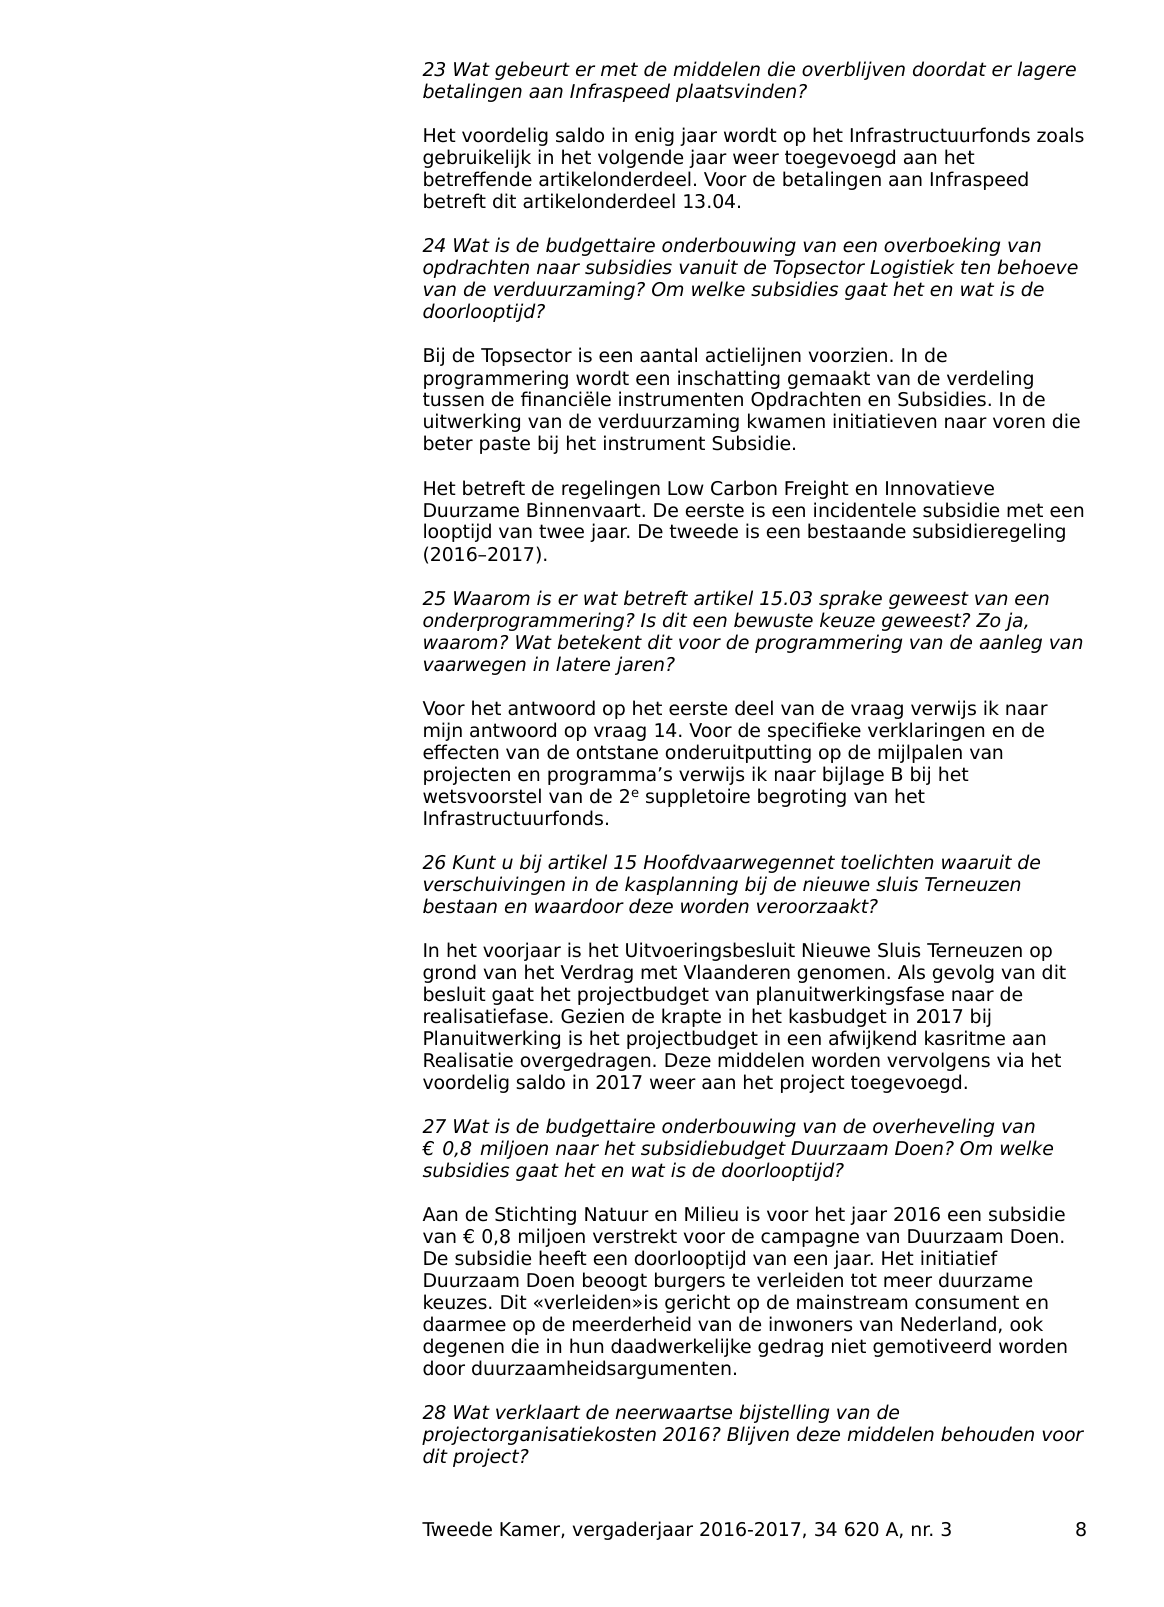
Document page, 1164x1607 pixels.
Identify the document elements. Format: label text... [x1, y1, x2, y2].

text 25 Waarom is er wat betreft artikel 15.03 sprake geweest van een onderprogrammering? Is dit een bewuste keuze geweest? Zo ja, waarom? Wat betekent dit voor de programmering van de aanleg van vaarwegen in latere jaren? [422, 588, 1087, 676]
text 27 Wat is de budgettaire onderbouwing van de overheveling van € 0,8 miljoen naar het subsidiebudget Duurzaam Doen? Om welke subsidies gaat het en wat is de doorlooptijd? [422, 1116, 1087, 1182]
text Het betreft de regelingen Low Carbon Freight en Innovatieve Duurzame Binnenvaart. De eerste is een incidentele subsidie met een looptijd van twee jaar. De tweede is een bestaande subsidieregeling (2016–2017). [422, 477, 1087, 565]
text Het voordelig saldo in enig jaar wordt op het Infrastructuurfonds zoals gebruikelijk in het volgende jaar weer toegevoegd aan het betreffende artikelonderdeel. Voor de betalingen aan Infraspeed betreft dit artikelonderdeel 13.04. [422, 125, 1087, 213]
text 24 Wat is de budgettaire onderbouwing van een overboeking van opdrachten naar subsidies vanuit de Topsector Logistiek ten behoeve van de verduurzaming? Om welke subsidies gaat het en wat is de doorlooptijd? [422, 235, 1087, 323]
text 23 Wat gebeurt er met de middelen die overblijven doordat er lagere betalingen aan Infraspeed plaatsvinden? [422, 59, 1087, 103]
text In het voorjaar is het Uitvoeringsbesluit Nieuwe Sluis Terneuzen op grond van het Verdrag met Vlaanderen genomen. Als gevolg van dit besluit gaat het projectbudget van planuitwerkingsfase naar de realisatiefase. Gezien de krapte in het kasbudget in 2017 bij Planuitwerking is het projectbudget in een afwijkend kasritme aan Realisatie overgedragen. Deze middelen worden vervolgens via het voordelig saldo in 2017 weer aan het project toegevoegd. [422, 940, 1087, 1094]
text 26 Kunt u bij artikel 15 Hoofdvaarwegennet toelichten waaruit de verschuivingen in de kasplanning bij de nieuwe sluis Terneuzen bestaan en waardoor deze worden veroorzaakt? [422, 852, 1087, 918]
text Voor het antwoord op het eerste deel van de vraag verwijs ik naar mijn antwoord op vraag 14. Voor de specifieke verklaringen en de effecten van de ontstane onderuitputting op de mijlpalen van projecten en programma’s verwijs ik naar bijlage B bij het wetsvoorstel van de 2e suppletoire begroting van het Infrastructuurfonds. [422, 698, 1087, 829]
text Bij de Topsector is een aantal actielijnen voorzien. In de programmering wordt een inschatting gemaakt van de verdeling tussen de financiële instrumenten Opdrachten en Subsidies. In de uitwerking van de verduurzaming kwamen initiatieven naar voren die beter paste bij het instrument Subsidie. [422, 345, 1087, 455]
text 28 Wat verklaart de neerwaartse bijstelling van de projectorganisatiekosten 2016? Blijven deze middelen behouden voor dit project? [422, 1402, 1087, 1468]
text Aan de Stichting Natuur en Milieu is voor het jaar 2016 een subsidie van € 0,8 miljoen verstrekt voor de campagne van Duurzaam Doen. De subsidie heeft een doorlooptijd van een jaar. Het initiatief Duurzaam Doen beoogt burgers te verleiden tot meer duurzame keuzes. Dit «verleiden»is gericht op de mainstream consument en daarmee op de meerderheid van de inwoners van Nederland, ook degenen die in hun daadwerkelijke gedrag niet gemotiveerd worden door duurzaamheidsargumenten. [422, 1204, 1087, 1380]
